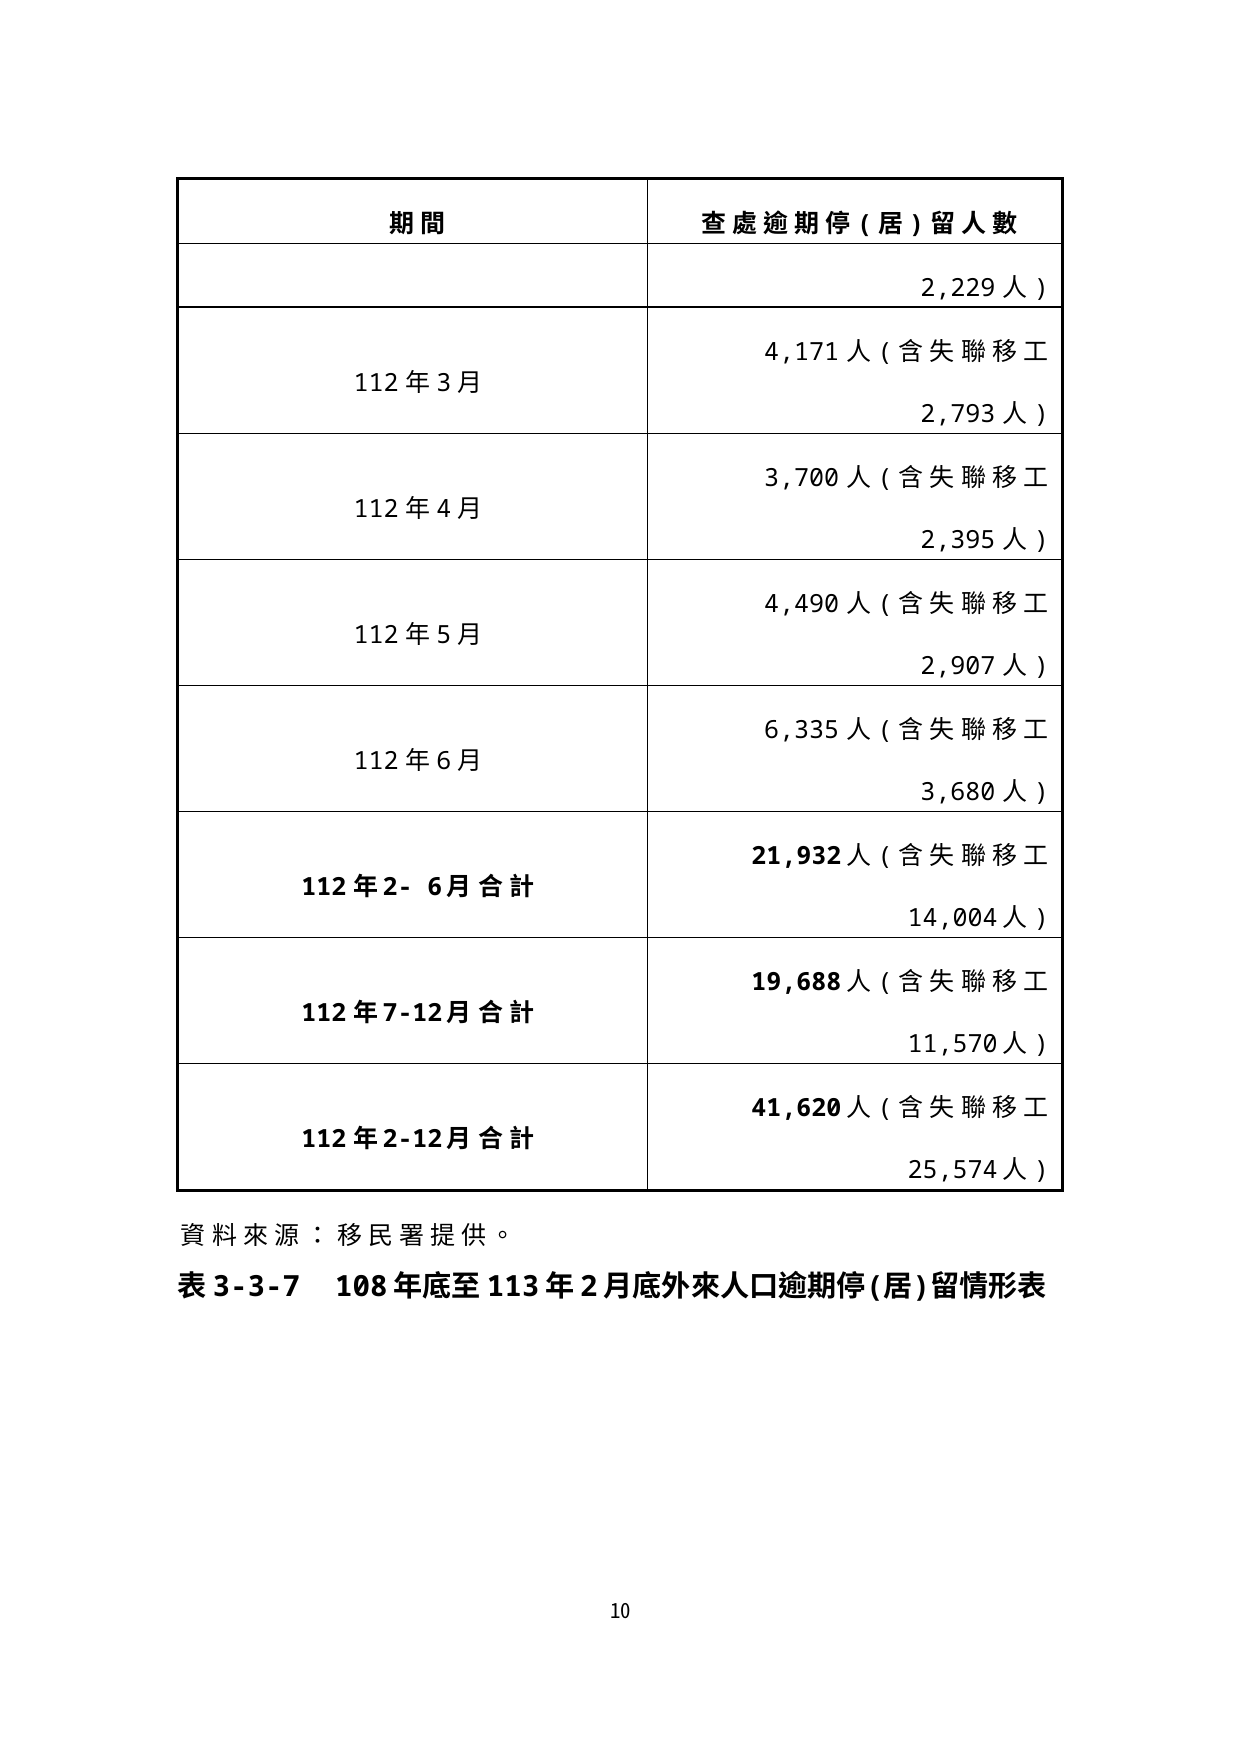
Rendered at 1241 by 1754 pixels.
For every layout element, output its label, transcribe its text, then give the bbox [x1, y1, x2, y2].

table_cell 4,171人(含失聯移工 2,793人) [648, 308, 1061, 432]
table_cell 112年4月 [179, 434, 647, 558]
table_header 查處逾期停(居)留人數 [648, 180, 1061, 243]
table_header 期間 [179, 180, 647, 243]
table_cell 112年6月 [179, 686, 647, 811]
table_cell 19,688人(含失聯移工11,570人) [648, 938, 1061, 1063]
text 表3-3-7 108年底至113年2月底外來人口逾期停(居)留情形表 [177, 1254, 1063, 1306]
table_cell 6,335人(含失聯移工 3,680人) [648, 686, 1061, 811]
table_cell [179, 244, 647, 306]
table_cell 112年2-12月合計 [179, 1064, 647, 1189]
table_cell 112年3月 [179, 308, 647, 432]
table_cell 4,490人(含失聯移工 2,907人) [648, 560, 1061, 684]
text 資料來源：移民署提供。 [177, 1192, 1063, 1254]
table_cell 3,700人(含失聯移工 2,395人) [648, 434, 1061, 558]
table_cell 2,229人) [648, 244, 1061, 306]
table_cell 112年7-12月合計 [179, 938, 647, 1063]
table_cell 41,620人(含失聯移工25,574人) [648, 1064, 1061, 1189]
table_cell 112年2- 6月合計 [179, 812, 647, 937]
table_cell 21,932人(含失聯移工14,004人) [648, 812, 1061, 937]
table_cell 112年5月 [179, 560, 647, 684]
